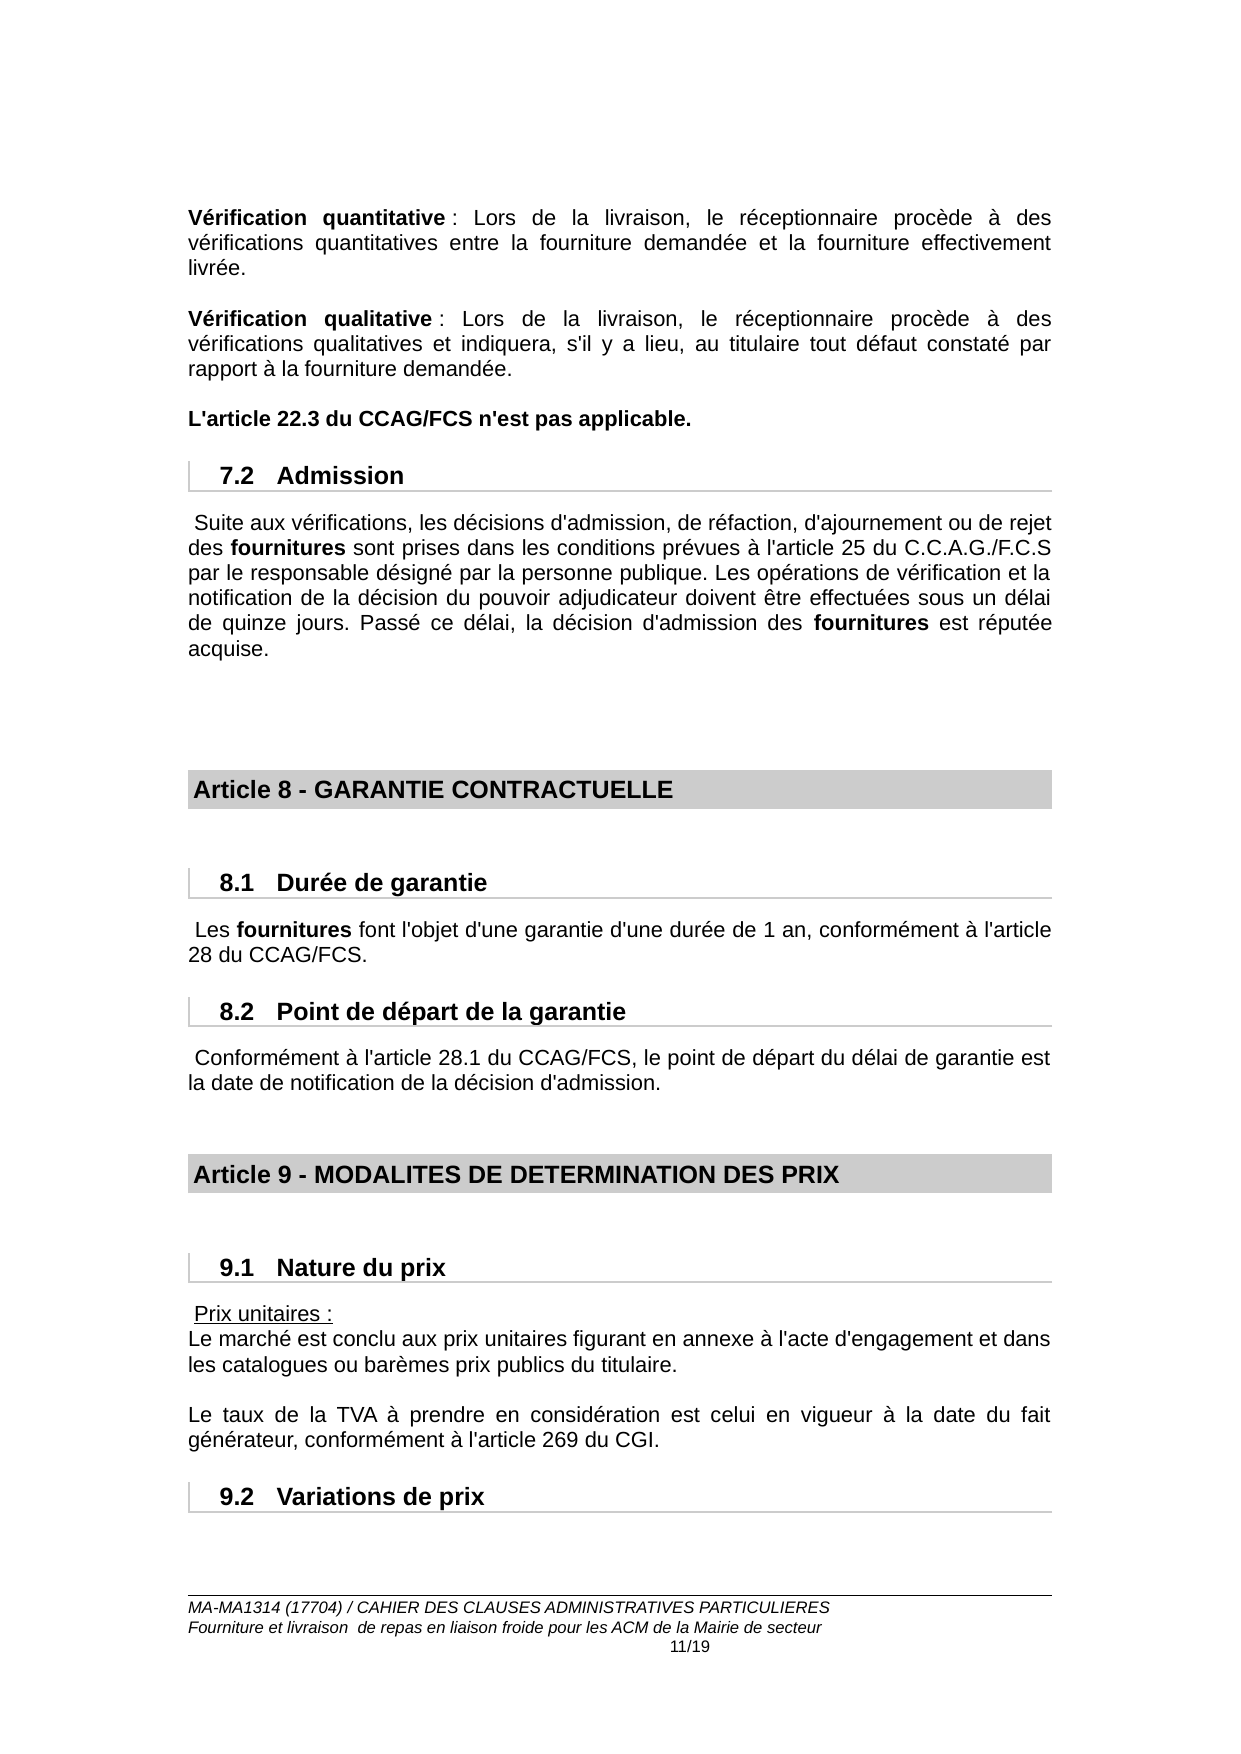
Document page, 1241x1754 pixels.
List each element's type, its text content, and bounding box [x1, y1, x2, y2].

text Le marché est conclu aux prix unitaires figurant en annexe à l'acte d'engagement et dans les catalogues ou barèmes prix publics du titulaire. [188, 1326, 1052, 1377]
text Les fournitures font l'objet d'une garantie d'une durée de 1 an, conformément à l'article 28 du CCAG/FCS. [188, 917, 1052, 967]
subtitle Point de départ de la garantie [190, 997, 1052, 1025]
subtitle Admission [190, 461, 1052, 490]
subtitle GARANTIE CONTRACTUELLE [190, 772, 1050, 807]
text Prix unitaires : [188, 1301, 1052, 1326]
text Vérification qualitative : Lors de la livraison, le réceptionnaire procède à des vérifications qualitatives et indiquera, s'il y a lieu, au titulaire tout défaut constaté par rapport à la fourniture demandée. [188, 305, 1052, 381]
text Suite aux vérifications, les décisions d'admission, de réfaction, d'ajournement ou de rejet des fournitures sont prises dans les conditions prévues à l'article 25 du C.C.A.G./F.C.S par le responsable désigné par la personne publique. Les opérations de vérification et la notification de la décision du pouvoir adjudicateur doivent être effectuées sous un délai de quinze jours. Passé ce délai, la décision d'admission des fournitures est réputée acquise. [188, 509, 1052, 661]
subtitle MODALITES DE DETERMINATION DES PRIX [190, 1157, 1050, 1191]
text Vérification quantitative : Lors de la livraison, le réceptionnaire procède à des vérifications quantitatives entre la fourniture demandée et la fourniture effectivement livrée. [188, 204, 1052, 280]
text Conformément à l'article 28.1 du CCAG/FCS, le point de départ du délai de garantie est la date de notification de la décision d'admission. [188, 1045, 1052, 1096]
text Le taux de la TVA à prendre en considération est celui en vigueur à la date du fait générateur, conformément à l'article 269 du CGI. [188, 1402, 1052, 1452]
text L'article 22.3 du CCAG/FCS n'est pas applicable. [188, 406, 1052, 431]
subtitle Variations de prix [190, 1482, 1052, 1511]
subtitle Nature du prix [188, 1252, 1052, 1281]
subtitle Durée de garantie [190, 868, 1052, 897]
